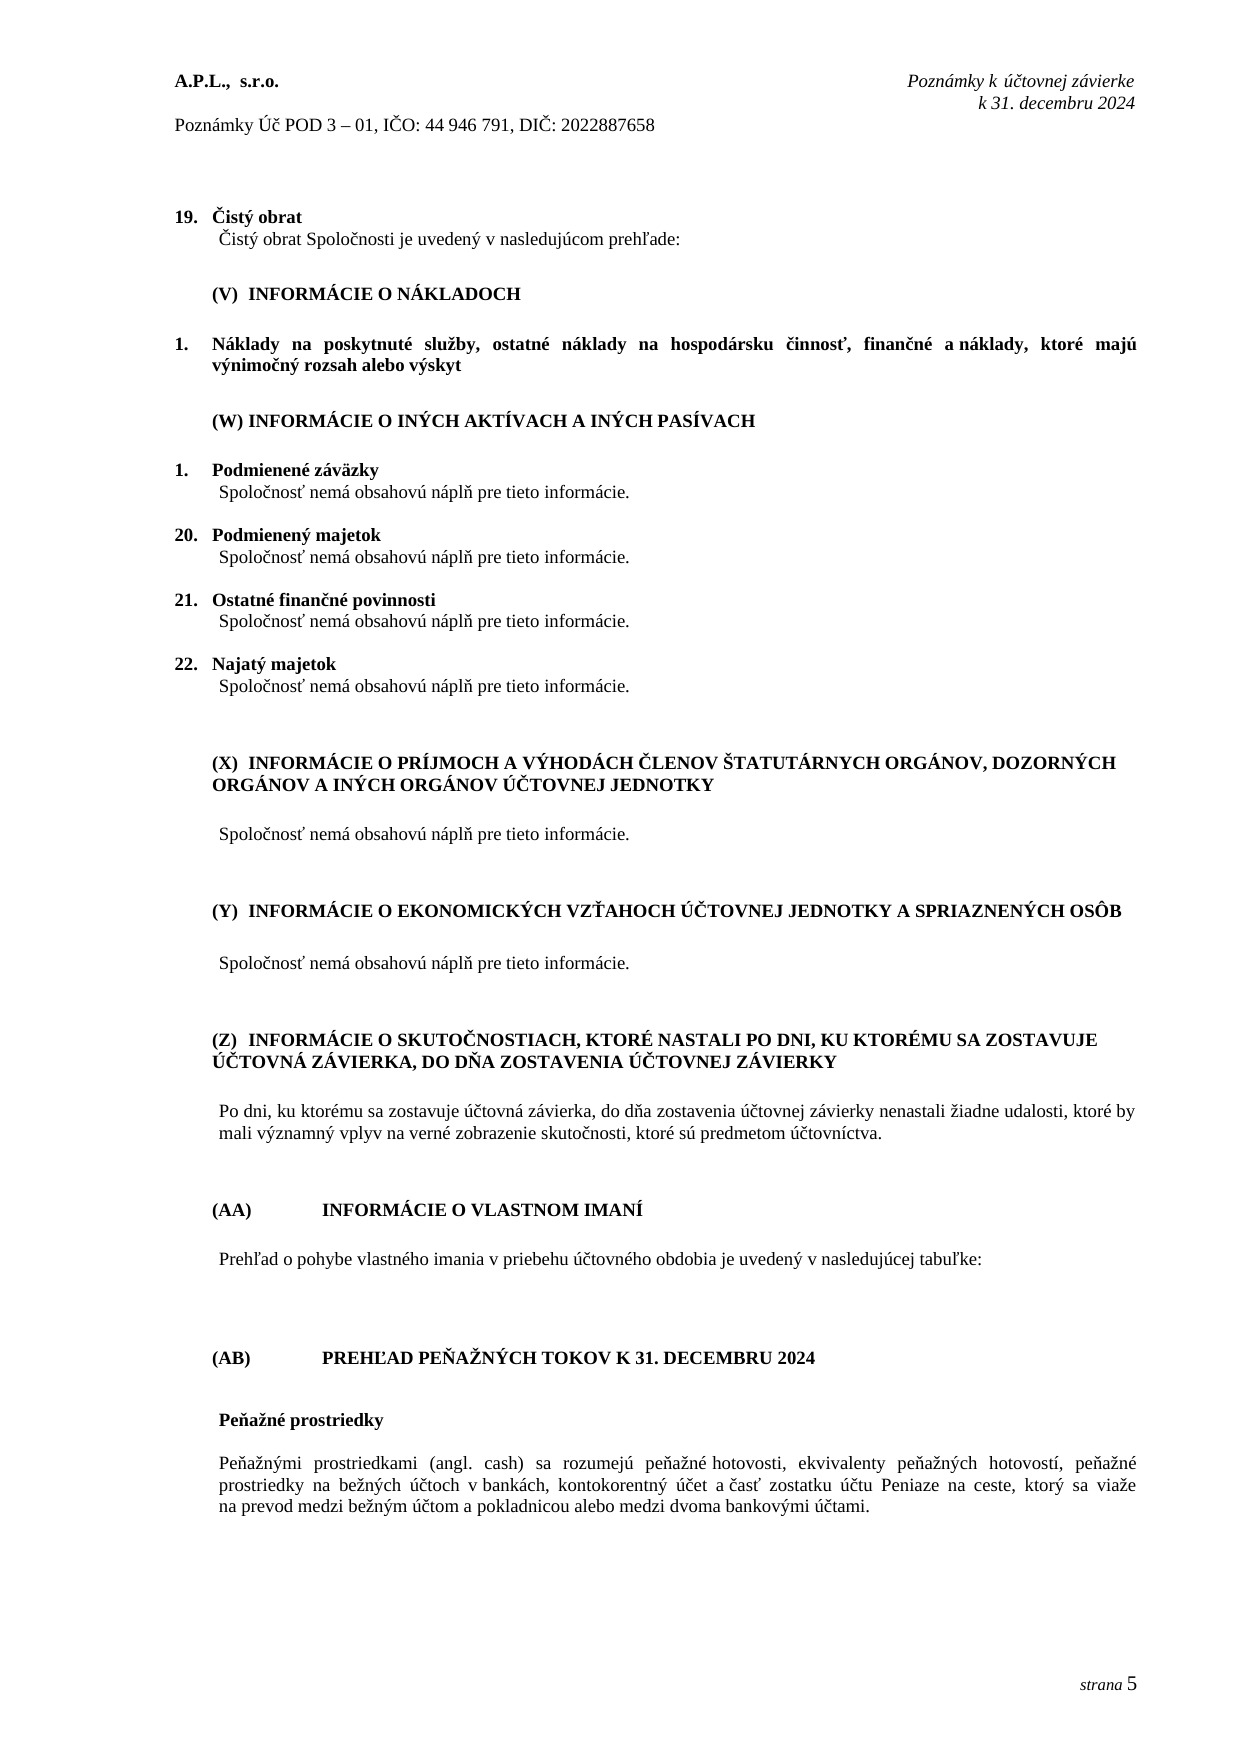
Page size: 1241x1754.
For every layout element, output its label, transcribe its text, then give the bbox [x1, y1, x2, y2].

text Spoločnosť nemá obsahovú náplň pre tieto informácie. [219, 952, 1137, 974]
text Čistý obrat Spoločnosti je uvedený v nasledujúcom prehľade: [219, 228, 1137, 249]
text Spoločnosť nemá obsahovú náplň pre tieto informácie. [219, 823, 1137, 844]
text Prehľad o pohybe vlastného imania v priebehu účtovného obdobia je uvedený v nasledujúcej tabuľke: [219, 1248, 1137, 1270]
subtitle Ostatné finančné povinnosti [174, 589, 1137, 610]
text Spoločnosť nemá obsahovú náplň pre tieto informácie. [219, 481, 1137, 502]
text Po dni, ku ktorému sa zostavuje účtovná závierka, do dňa zostavenia účtovnej závierky nenastali žiadne udalosti, ktoré by mali významný vplyv na verné zobrazenie skutočnosti, ktoré sú predmetom účtovníctva. [219, 1100, 1137, 1143]
subtitle Prehľad peňažných tokov k 31. decembru 2024 [212, 1347, 1137, 1369]
text Peňažné prostriedky [219, 1409, 1137, 1431]
text Spoločnosť nemá obsahovú náplň pre tieto informácie. [219, 675, 1137, 696]
subtitle Informácie o iných aktívach a iných pasívach [212, 410, 1137, 431]
subtitle Podmienený majetok [174, 524, 1137, 546]
subtitle Informácie o príjmoch a výhodách členov štatutárnych orgánov, dozorných orgánov a iných orgánov účtovnej jednotky [212, 752, 1137, 795]
subtitle Informácie o Vlastnom imaní [212, 1199, 1137, 1221]
subtitle Informácie o skutočnostiach, ktoré nastali po dni, ku ktorému sa zostavuje účtovná závierka, do dňa zostavenia účtovnej závierky [212, 1029, 1137, 1072]
subtitle Náklady na poskytnuté služby, ostatné náklady na hospodársku činnosť, finančné a náklady, ktoré majú výnimočný rozsah alebo výskyt [174, 333, 1137, 376]
text Peňažnými prostriedkami (angl. cash) sa rozumejú peňažné hotovosti, ekvivalenty peňažných hotovostí, peňažné prostriedky na bežných účtoch v bankách, kontokorentný účet a časť zostatku účtu Peniaze na ceste, ktorý sa viaže na prevod medzi bežným účtom a pokladnicou alebo medzi dvoma bankovými účtami. [219, 1452, 1137, 1517]
subtitle Čistý obrat [174, 206, 1137, 228]
text Spoločnosť nemá obsahovú náplň pre tieto informácie. [219, 546, 1137, 567]
subtitle Informácie o nákladoch [212, 283, 1137, 305]
subtitle Podmienené záväzky [174, 459, 1137, 481]
subtitle Informácie o ekonomických vzťahoch účtovnej jednotky a spriaznených osôb [212, 900, 1137, 922]
text Spoločnosť nemá obsahovú náplň pre tieto informácie. [219, 610, 1137, 632]
subtitle Najatý majetok [174, 653, 1137, 675]
